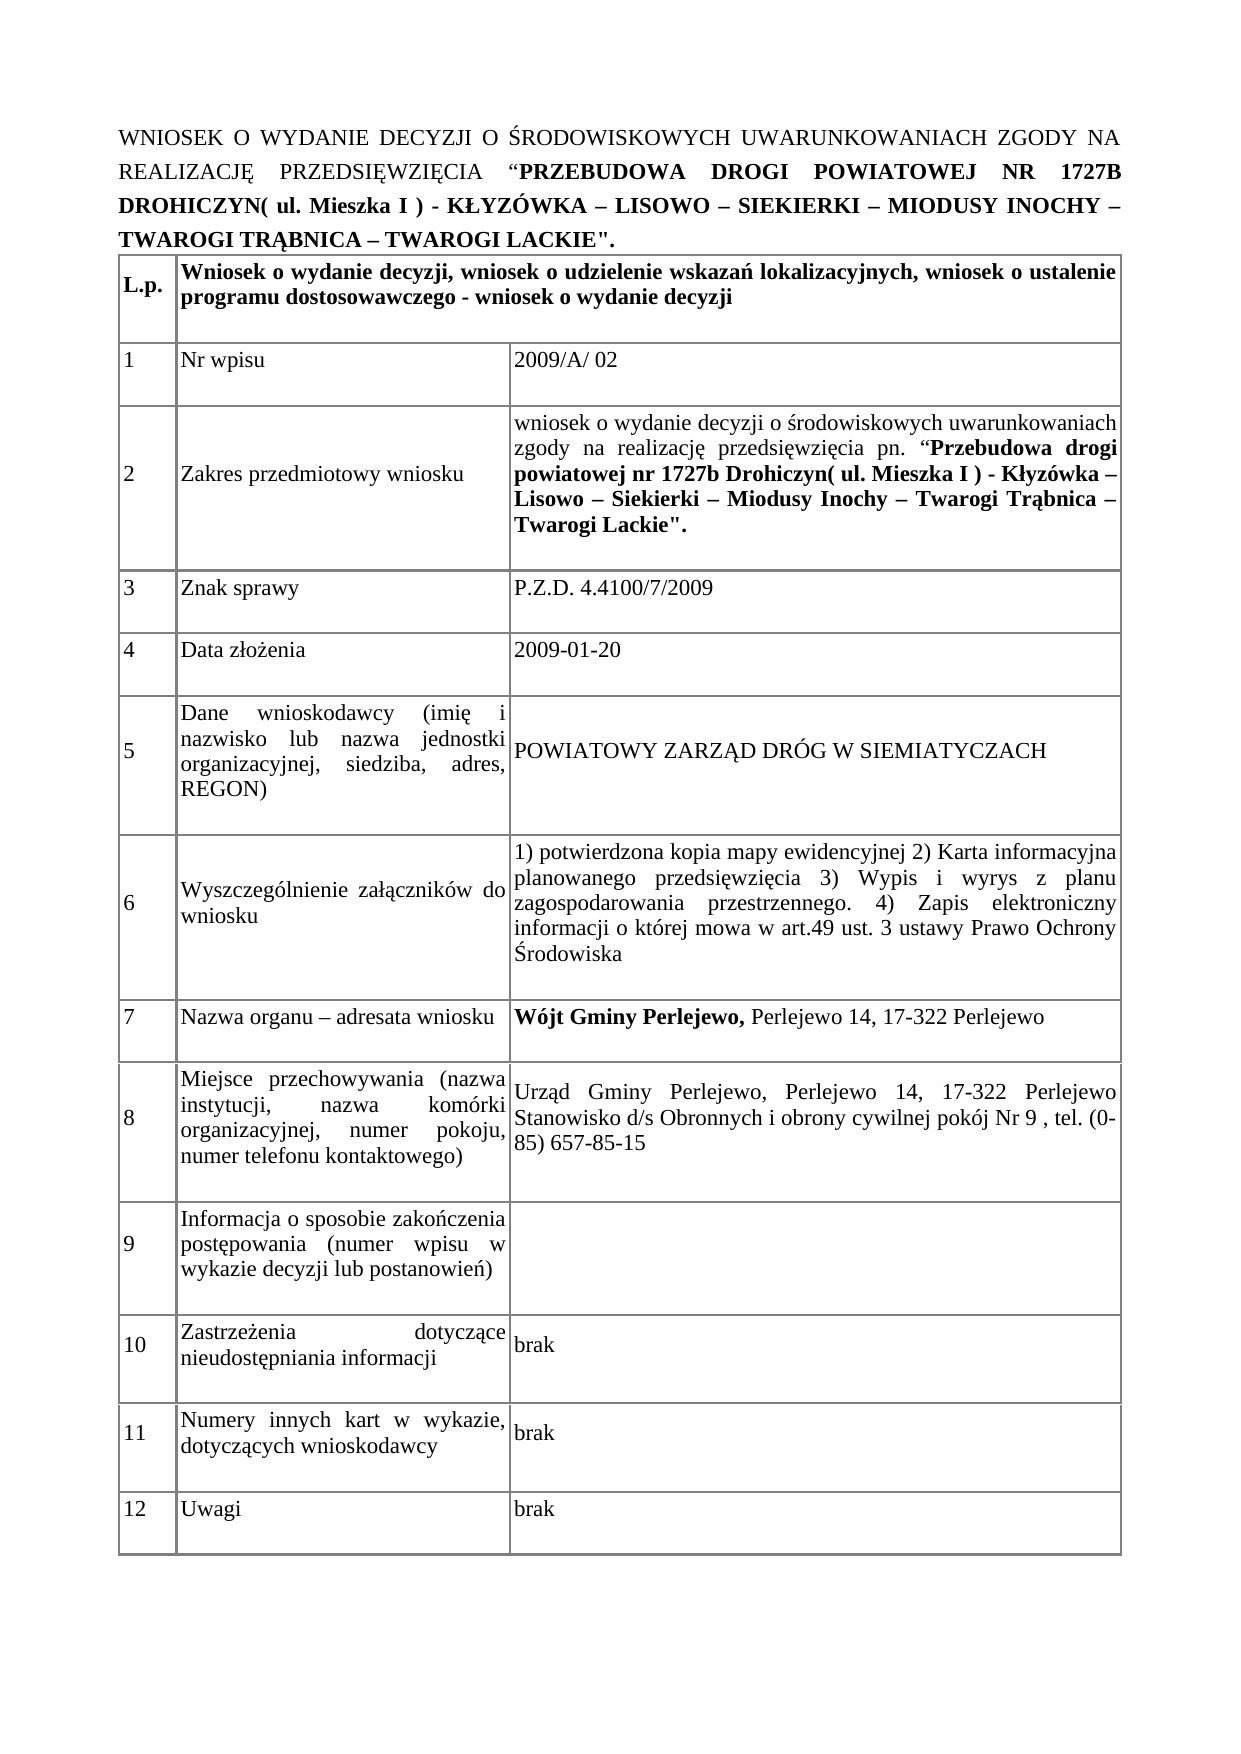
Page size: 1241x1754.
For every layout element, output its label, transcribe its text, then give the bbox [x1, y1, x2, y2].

table_cell Zastrzeżenia dotyczące nieudostępniania informacji [178, 1316, 509, 1402]
table_cell 8 [120, 1064, 175, 1201]
table_cell Zakres przedmiotowy wniosku [178, 407, 509, 569]
text WNIOSEK O WYDANIE DECYZJI O ŚRODOWISKOWYCH UWARUNKOWANIACH ZGODY NA REALIZACJĘ PRZEDSIĘWZIĘCIA “PRZEBUDOWA DROGI POWIATOWEJ NR 1727B DROHICZYN( ul. Mieszka I ) - KŁYZÓWKA – LISOWO – SIEKIERKI – MIODUSY INOCHY – TWAROGI TRĄBNICA – TWAROGI LACKIE". [118, 118, 1122, 254]
table_cell Miejsce przechowywania (nazwa instytucji, nazwa komórki organizacyjnej, numer pokoju, numer telefonu kontaktowego) [178, 1064, 509, 1201]
table_cell Wyszczególnienie załączników do wniosku [178, 836, 509, 999]
table_cell Nazwa organu – adresata wniosku [178, 1001, 509, 1061]
table_cell Znak sprawy [178, 572, 509, 632]
table_cell Informacja o sposobie zakończenia postępowania (numer wpisu w wykazie decyzji lub postanowień) [178, 1203, 509, 1314]
table_cell 6 [120, 836, 175, 999]
table_cell 2009/A/ 02 [511, 344, 1120, 405]
table_cell 2 [120, 407, 175, 569]
table_cell 2009-01-20 [511, 634, 1120, 695]
table_cell 1) potwierdzona kopia mapy ewidencyjnej 2) Karta informacyjna planowanego przedsięwzięcia 3) Wypis i wyrys z planu zagospodarowania przestrzennego. 4) Zapis elektroniczny informacji o której mowa w art.49 ust. 3 ustawy Prawo Ochrony Środowiska [511, 836, 1120, 999]
table_cell Urząd Gminy Perlejewo, Perlejewo 14, 17-322 Perlejewo Stanowisko d/s Obronnych i obrony cywilnej pokój Nr 9 , tel. (0-85) 657-85-15 [511, 1064, 1120, 1201]
table_cell 12 [120, 1493, 175, 1553]
table_header L.p. [120, 256, 175, 342]
table_cell 11 [120, 1405, 175, 1491]
table_cell 10 [120, 1316, 175, 1402]
table_cell 9 [120, 1203, 175, 1314]
table_header Wniosek o wydanie decyzji, wniosek o udzielenie wskazań lokalizacyjnych, wniosek o ustalenie programu dostosowawczego - wniosek o wydanie decyzji [178, 256, 1120, 342]
table_cell Wójt Gminy Perlejewo, Perlejewo 14, 17-322 Perlejewo [511, 1001, 1120, 1061]
table_cell wniosek o wydanie decyzji o środowiskowych uwarunkowaniach zgody na realizację przedsięwzięcia pn. “Przebudowa drogi powiatowej nr 1727b Drohiczyn( ul. Mieszka I ) - Kłyzówka – Lisowo – Siekierki – Miodusy Inochy – Twarogi Trąbnica – Twarogi Lackie". [511, 407, 1120, 569]
table_cell 5 [120, 697, 175, 834]
table_cell 3 [120, 572, 175, 632]
table_cell Data złożenia [178, 634, 509, 695]
table_cell Numery innych kart w wykazie, dotyczących wnioskodawcy [178, 1405, 509, 1491]
table_cell POWIATOWY ZARZĄD DRÓG W SIEMIATYCZACH [511, 697, 1120, 834]
table_cell brak [511, 1405, 1120, 1491]
table_cell 1 [120, 344, 175, 405]
table_cell Nr wpisu [178, 344, 509, 405]
table_cell Dane wnioskodawcy (imię i nazwisko lub nazwa jednostki organizacyjnej, siedziba, adres, REGON) [178, 697, 509, 834]
table_cell [511, 1203, 1120, 1314]
table_cell brak [511, 1493, 1120, 1553]
table_cell 4 [120, 634, 175, 695]
table_cell 7 [120, 1001, 175, 1061]
table_cell brak [511, 1316, 1120, 1402]
table_cell Uwagi [178, 1493, 509, 1553]
table_cell P.Z.D. 4.4100/7/2009 [511, 572, 1120, 632]
